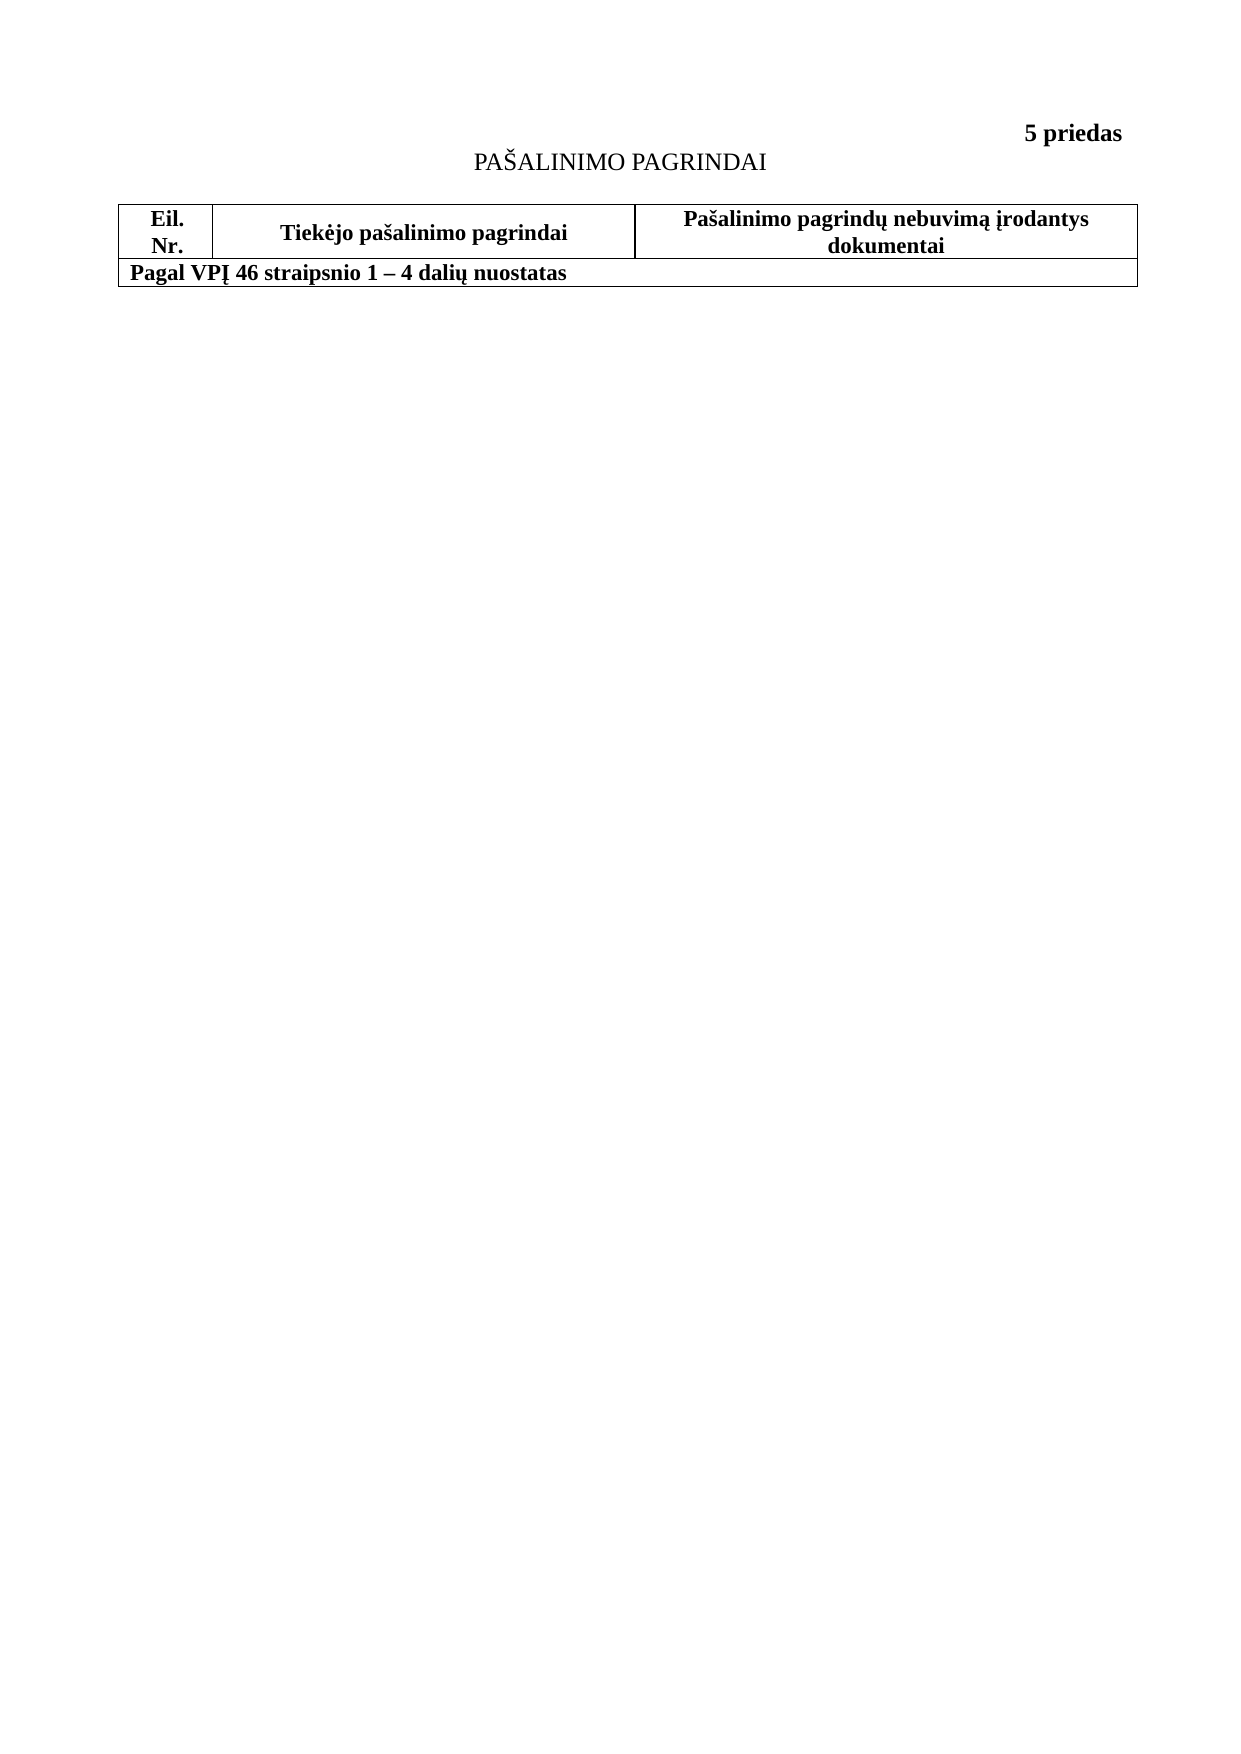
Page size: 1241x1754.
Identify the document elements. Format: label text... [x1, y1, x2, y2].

table_header Tiekėjo pašalinimo pagrindai [213, 205, 634, 258]
text 5 priedas [118, 118, 1122, 147]
table_header Pašalinimo pagrindų nebuvimą įrodantys dokumentai [636, 205, 1137, 258]
table_cell Pagal VPĮ 46 straipsnio 1 – 4 dalių nuostatas [119, 259, 1137, 286]
text PAŠALINIMO PAGRINDAI [118, 147, 1122, 176]
table_header Eil. Nr. [119, 205, 212, 258]
